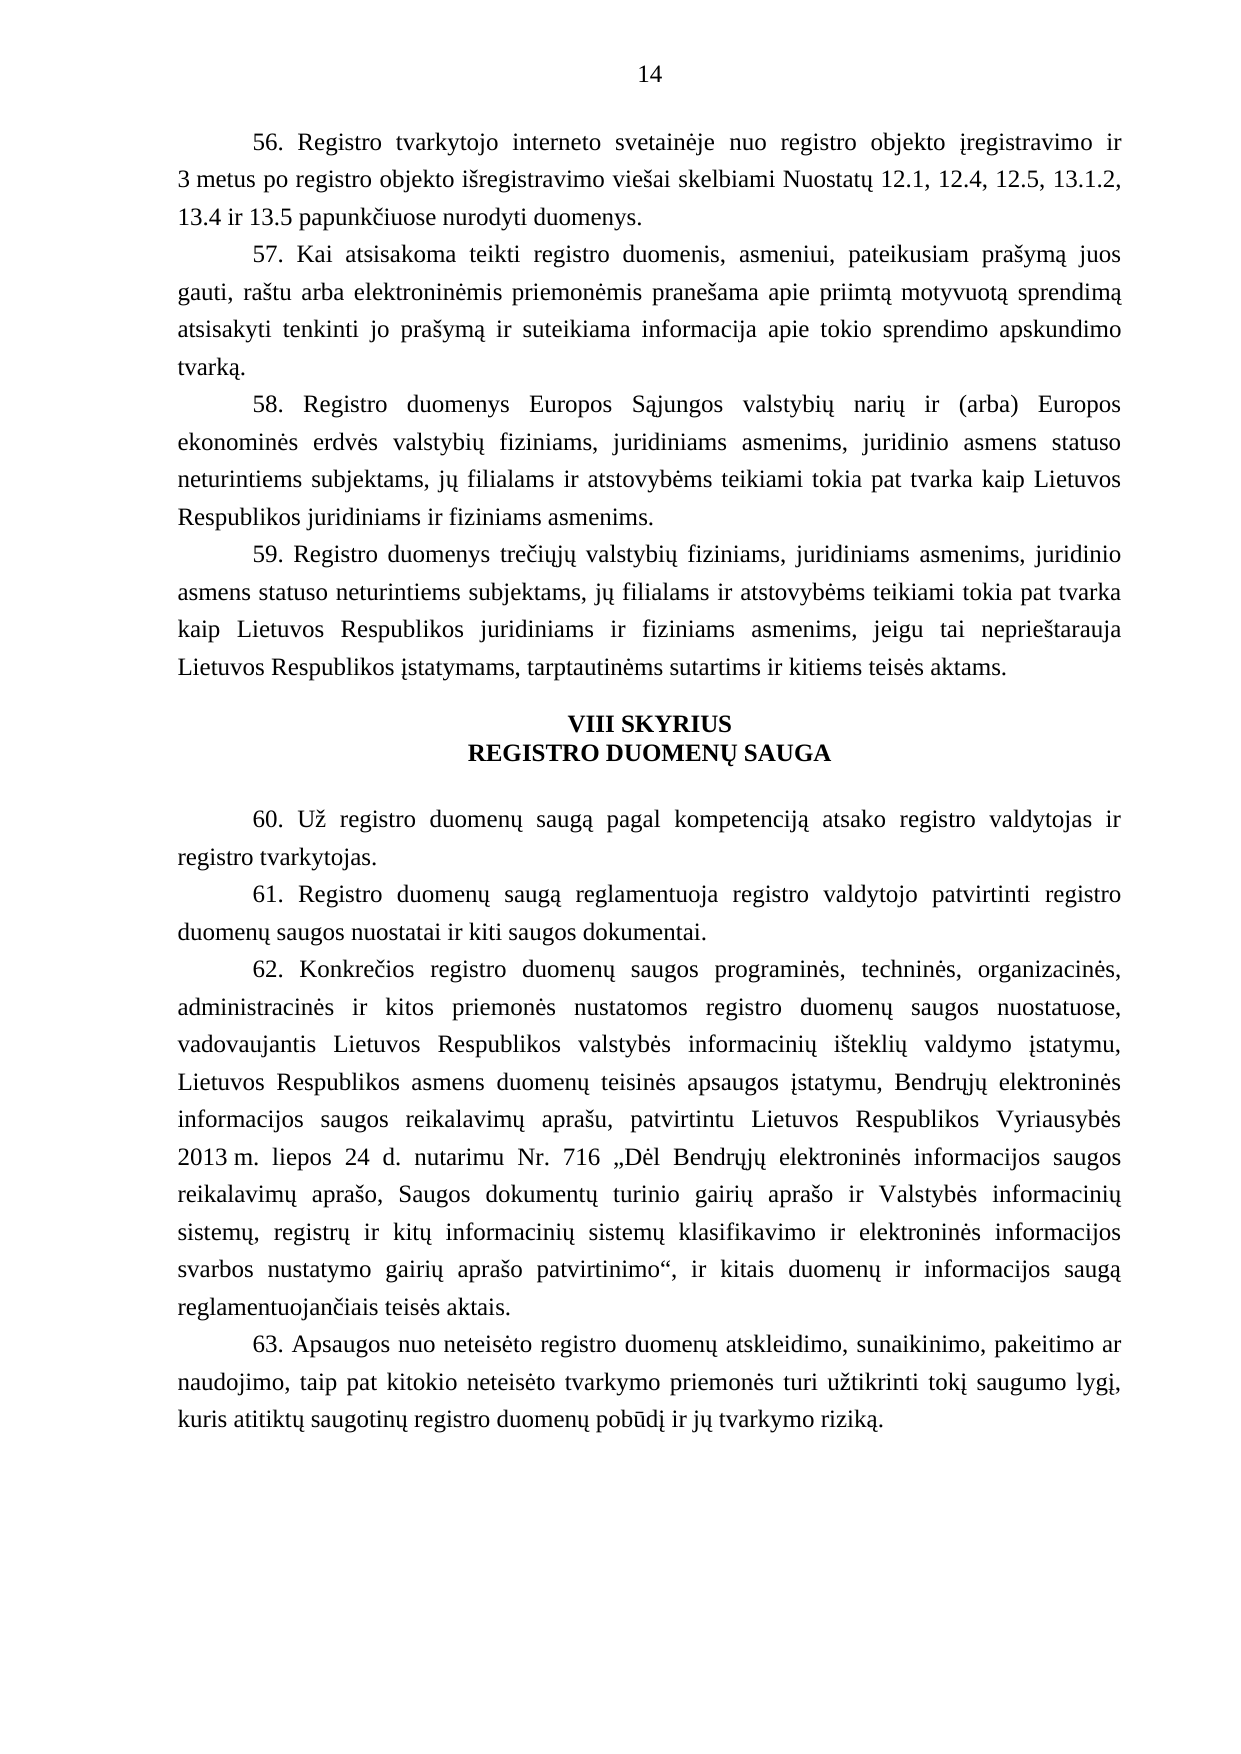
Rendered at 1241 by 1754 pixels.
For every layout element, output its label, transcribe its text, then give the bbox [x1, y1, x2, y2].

text 61. Registro duomenų saugą reglamentuoja registro valdytojo patvirtinti registro duomenų saugos nuostatai ir kiti saugos dokumentai. [177, 871, 1122, 946]
text 59. Registro duomenys trečiųjų valstybių fiziniams, juridiniams asmenims, juridinio asmens statuso neturintiems subjektams, jų filialams ir atstovybėms teikiami tokia pat tvarka kaip Lietuvos Respublikos juridiniams ir fiziniams asmenims, jeigu tai neprieštarauja Lietuvos Respublikos įstatymams, tarptautinėms sutartims ir kitiems teisės aktams. [177, 531, 1122, 681]
text 62. Konkrečios registro duomenų saugos programinės, techninės, organizacinės, administracinės ir kitos priemonės nustatomos registro duomenų saugos nuostatuose, vadovaujantis Lietuvos Respublikos valstybės informacinių išteklių valdymo įstatymu, Lietuvos Respublikos asmens duomenų teisinės apsaugos įstatymu, Bendrųjų elektroninės informacijos saugos reikalavimų aprašu, patvirtintu Lietuvos Respublikos Vyriausybės 2013 m. liepos 24 d. nutarimu Nr. 716 „Dėl Bendrųjų elektroninės informacijos saugos reikalavimų aprašo, Saugos dokumentų turinio gairių aprašo ir Valstybės informacinių sistemų, registrų ir kitų informacinių sistemų klasifikavimo ir elektroninės informacijos svarbos nustatymo gairių aprašo patvirtinimo“, ir kitais duomenų ir informacijos saugą reglamentuojančiais teisės aktais. [177, 946, 1122, 1321]
text 63. Apsaugos nuo neteisėto registro duomenų atskleidimo, sunaikinimo, pakeitimo ar naudojimo, taip pat kitokio neteisėto tvarkymo priemonės turi užtikrinti tokį saugumo lygį, kuris atitiktų saugotinų registro duomenų pobūdį ir jų tvarkymo riziką. [177, 1321, 1122, 1433]
text 57. Kai atsisakoma teikti registro duomenis, asmeniui, pateikusiam prašymą juos gauti, raštu arba elektroninėmis priemonėmis pranešama apie priimtą motyvuotą sprendimą atsisakyti tenkinti jo prašymą ir suteikiama informacija apie tokio sprendimo apskundimo tvarką. [177, 231, 1122, 381]
text 58. Registro duomenys Europos Sąjungos valstybių narių ir (arba) Europos ekonominės erdvės valstybių fiziniams, juridiniams asmenims, juridinio asmens statuso neturintiems subjektams, jų filialams ir atstovybėms teikiami tokia pat tvarka kaip Lietuvos Respublikos juridiniams ir fiziniams asmenims. [177, 381, 1122, 531]
text VIII SKYRIUS [177, 709, 1122, 738]
text REGISTRO DUOMENŲ SAUGA [177, 738, 1122, 767]
text 56. Registro tvarkytojo interneto svetainėje nuo registro objekto įregistravimo ir 3 metus po registro objekto išregistravimo viešai skelbiami Nuostatų 12.1, 12.4, 12.5, 13.1.2, 13.4 ir 13.5 papunkčiuose nurodyti duomenys. [177, 118, 1122, 231]
text 60. Už registro duomenų saugą pagal kompetenciją atsako registro valdytojas ir registro tvarkytojas. [177, 796, 1122, 871]
